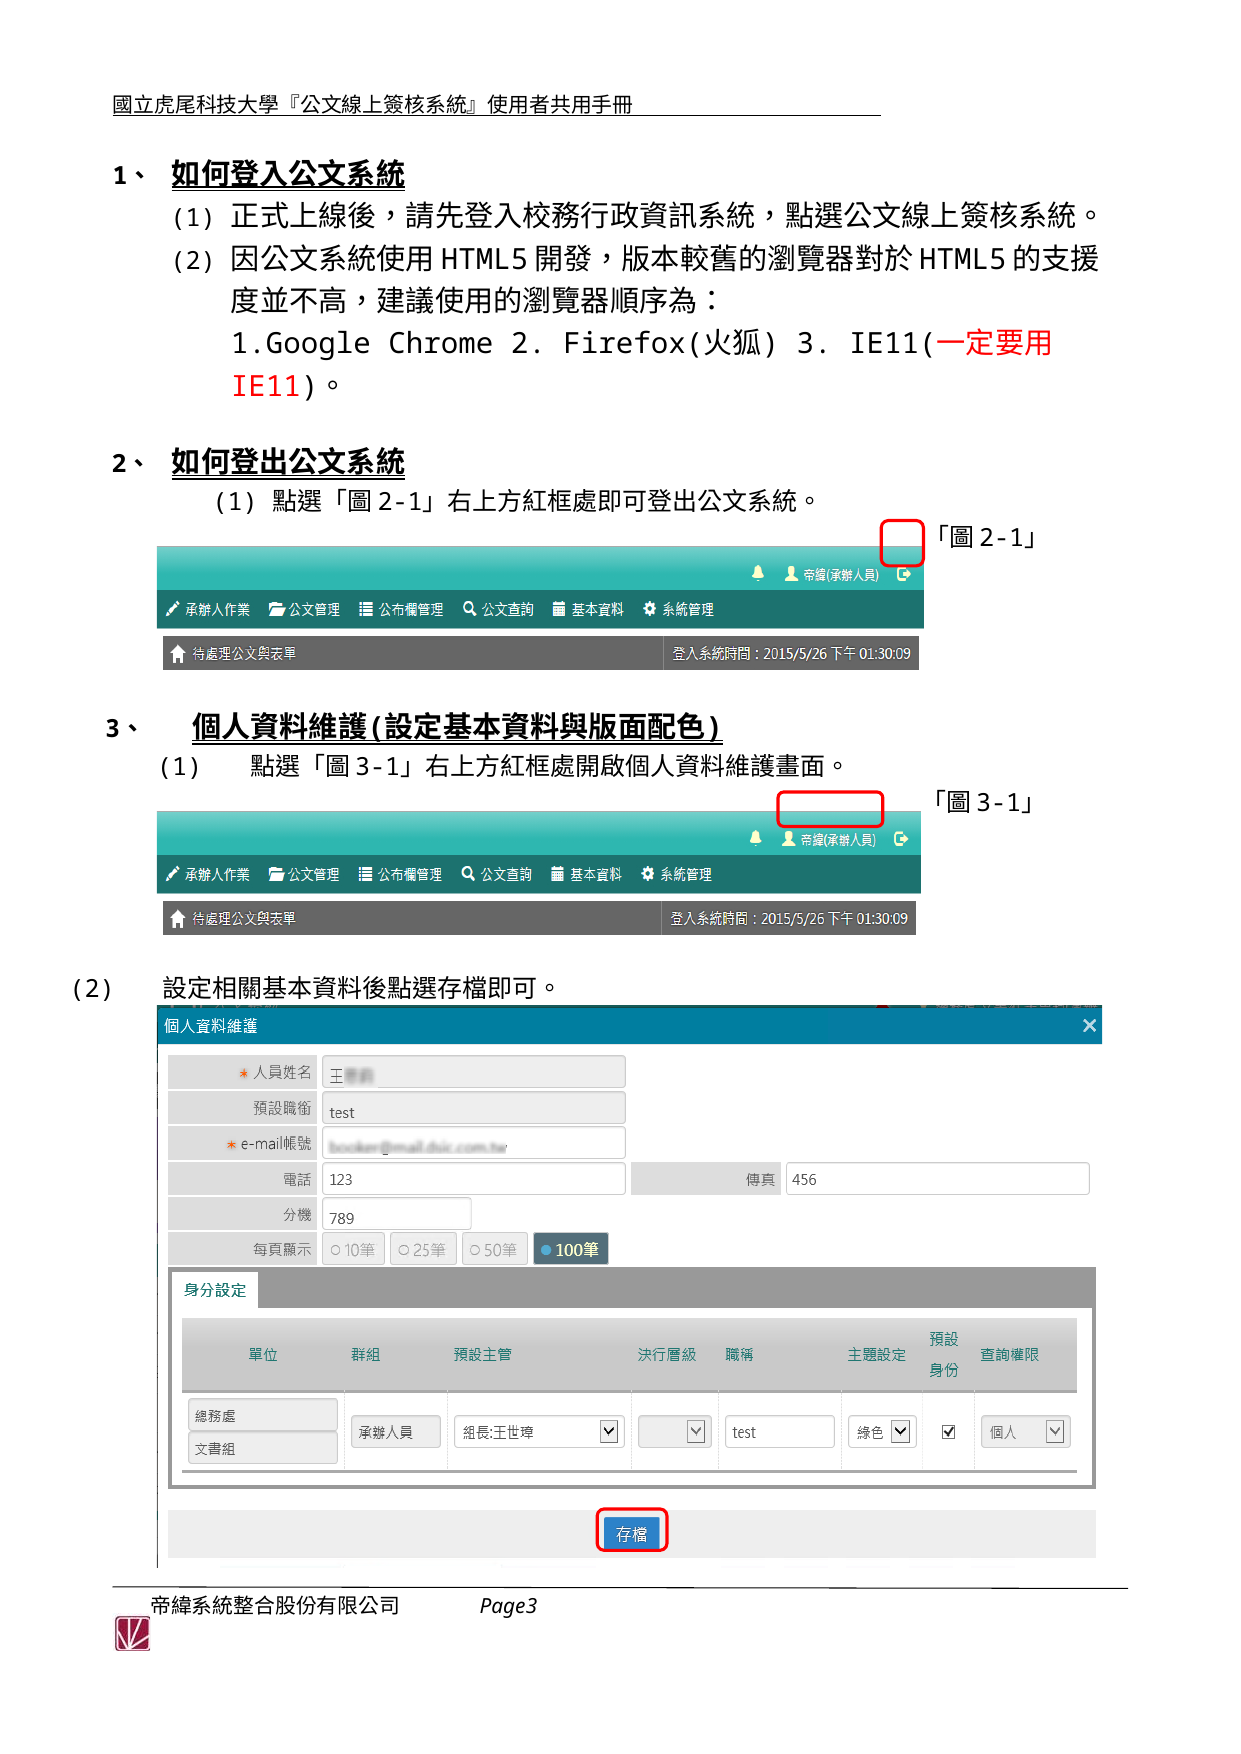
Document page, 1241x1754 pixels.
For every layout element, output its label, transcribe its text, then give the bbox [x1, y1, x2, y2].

list 設定相關基本資料後點選存檔即可。 [69, 969, 1128, 1005]
list 因公文系統使用HTML5開發，版本較舊的瀏覽器對於HTML5的支援度並不高，建議使用的瀏覽器順序為： [170, 235, 1128, 320]
list 如何登出公文系統 [111, 439, 1128, 481]
list 個人資料維護(設定基本資料與版面配色) [105, 704, 1128, 746]
text 「圖2-1」 [112, 517, 1128, 670]
list 點選「圖2-1」右上方紅框處即可登出公文系統。 [212, 481, 1128, 517]
list 點選「圖3-1」右上方紅框處開啟個人資料維護畫面。 [157, 746, 1128, 782]
list 正式上線後，請先登入校務行政資訊系統，點選公文線上簽核系統。 [170, 193, 1128, 235]
list 如何登入公文系統 [112, 151, 1128, 193]
text 「圖3-1」 [112, 782, 1128, 935]
text 1.Google Chrome 2. Firefox(火狐) 3. IE11(一定要用IE11)。 [231, 320, 1128, 405]
